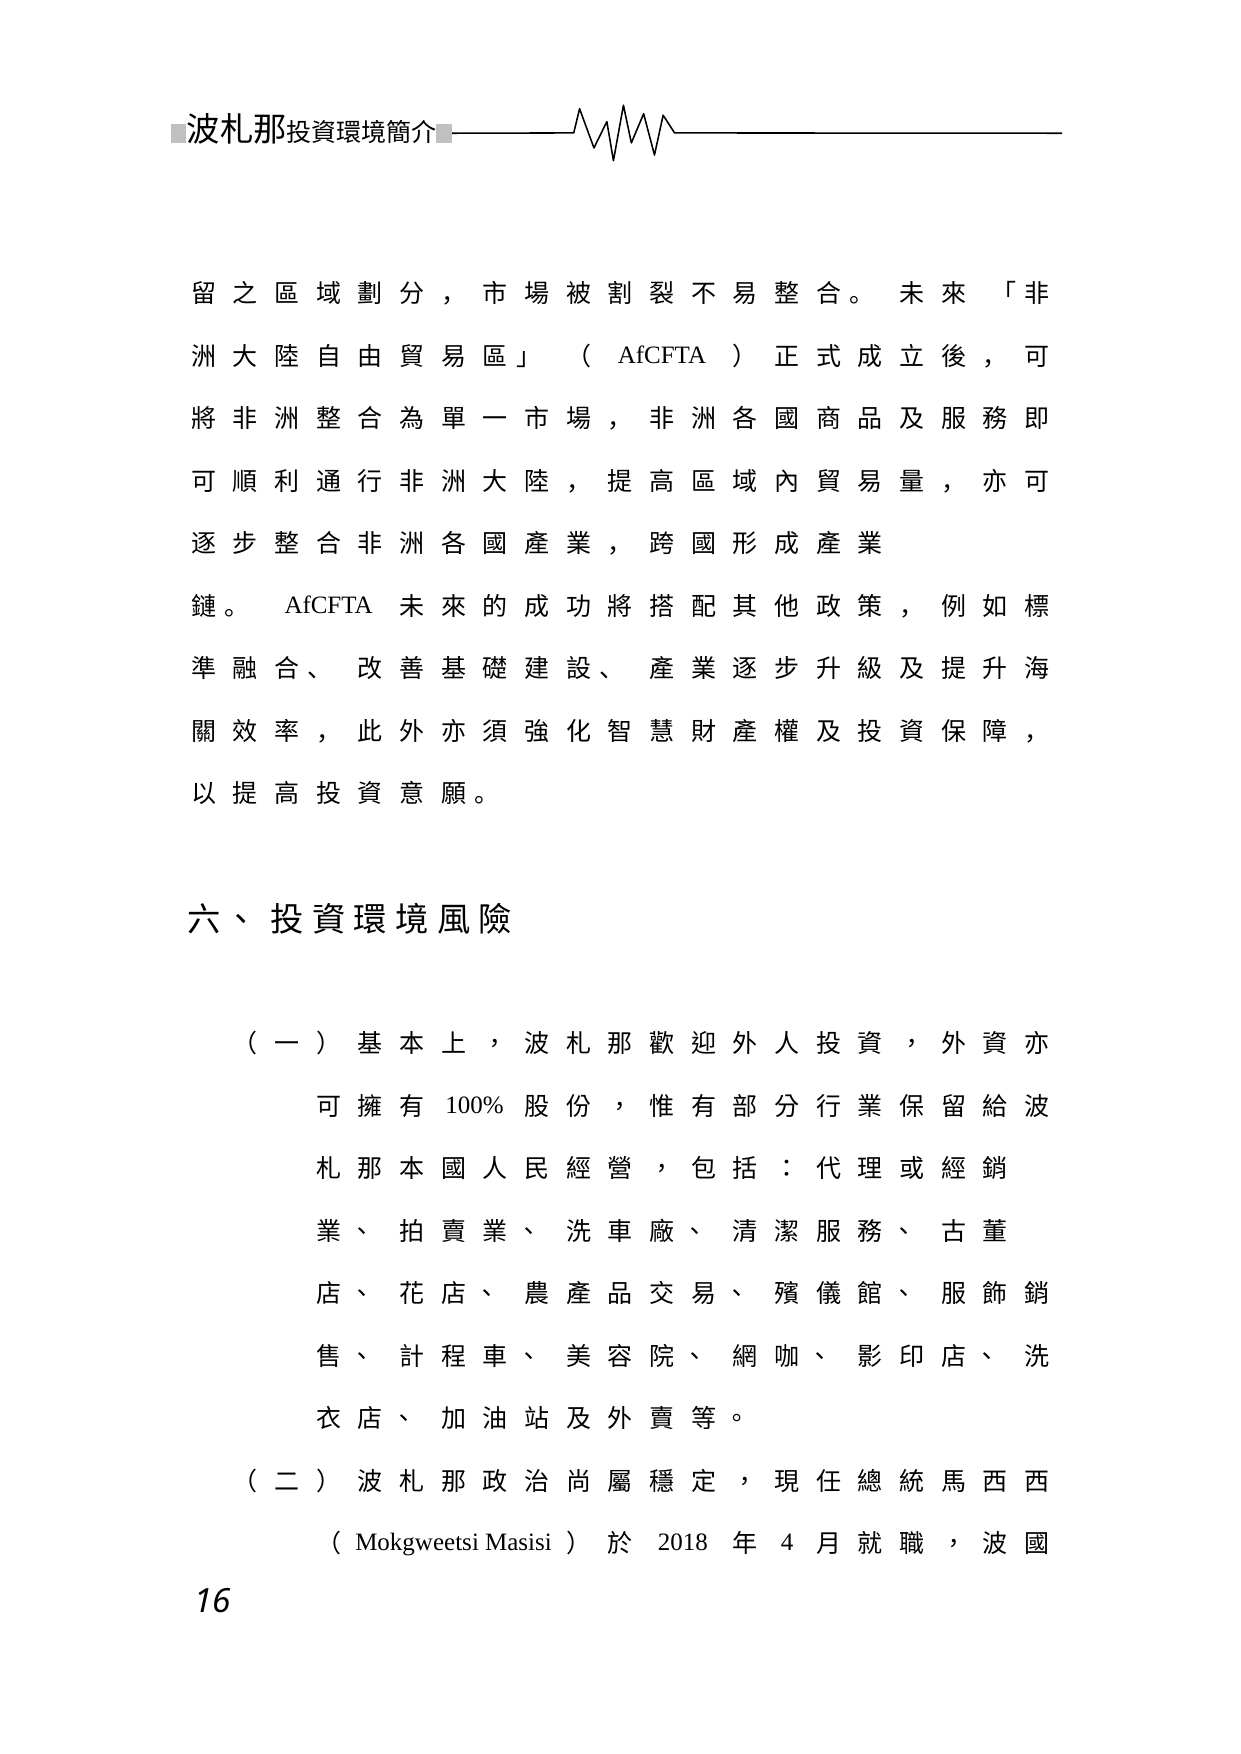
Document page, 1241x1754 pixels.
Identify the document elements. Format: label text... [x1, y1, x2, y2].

text （二）波札那政治尚屬穩定，現任總統馬西西（Mokgweetsi Masisi）於2018年4月就職，波國 [207, 1438, 1058, 1563]
text 留之區域劃分，市場被割裂不易整合。未來「非洲大陸自由貿易區」（AfCFTA）正式成立後，可將非洲整合為單一市場，非洲各國商品及服務即可順利通行非洲大陸，提高區域內貿易量，亦可逐步整合非洲各國產業，跨國形成產業鏈。AfCFTA未來的成功將搭配其他政策，例如標準融合、改善基礎建設、產業逐步升級及提升海關效率，此外亦須強化智慧財產權及投資保障，以提高投資意願。 [183, 250, 1058, 813]
text 六、投資環境風險 [183, 875, 1058, 938]
text （一）基本上，波札那歡迎外人投資，外資亦可擁有100%股份，惟有部分行業保留給波札那本國人民經營，包括：代理或經銷業、拍賣業、洗車廠、清潔服務、古董店、花店、農產品交易、殯儀館、服飾銷售、計程車、美容院、網咖、影印店、洗衣店、加油站及外賣等。 [207, 1000, 1058, 1438]
